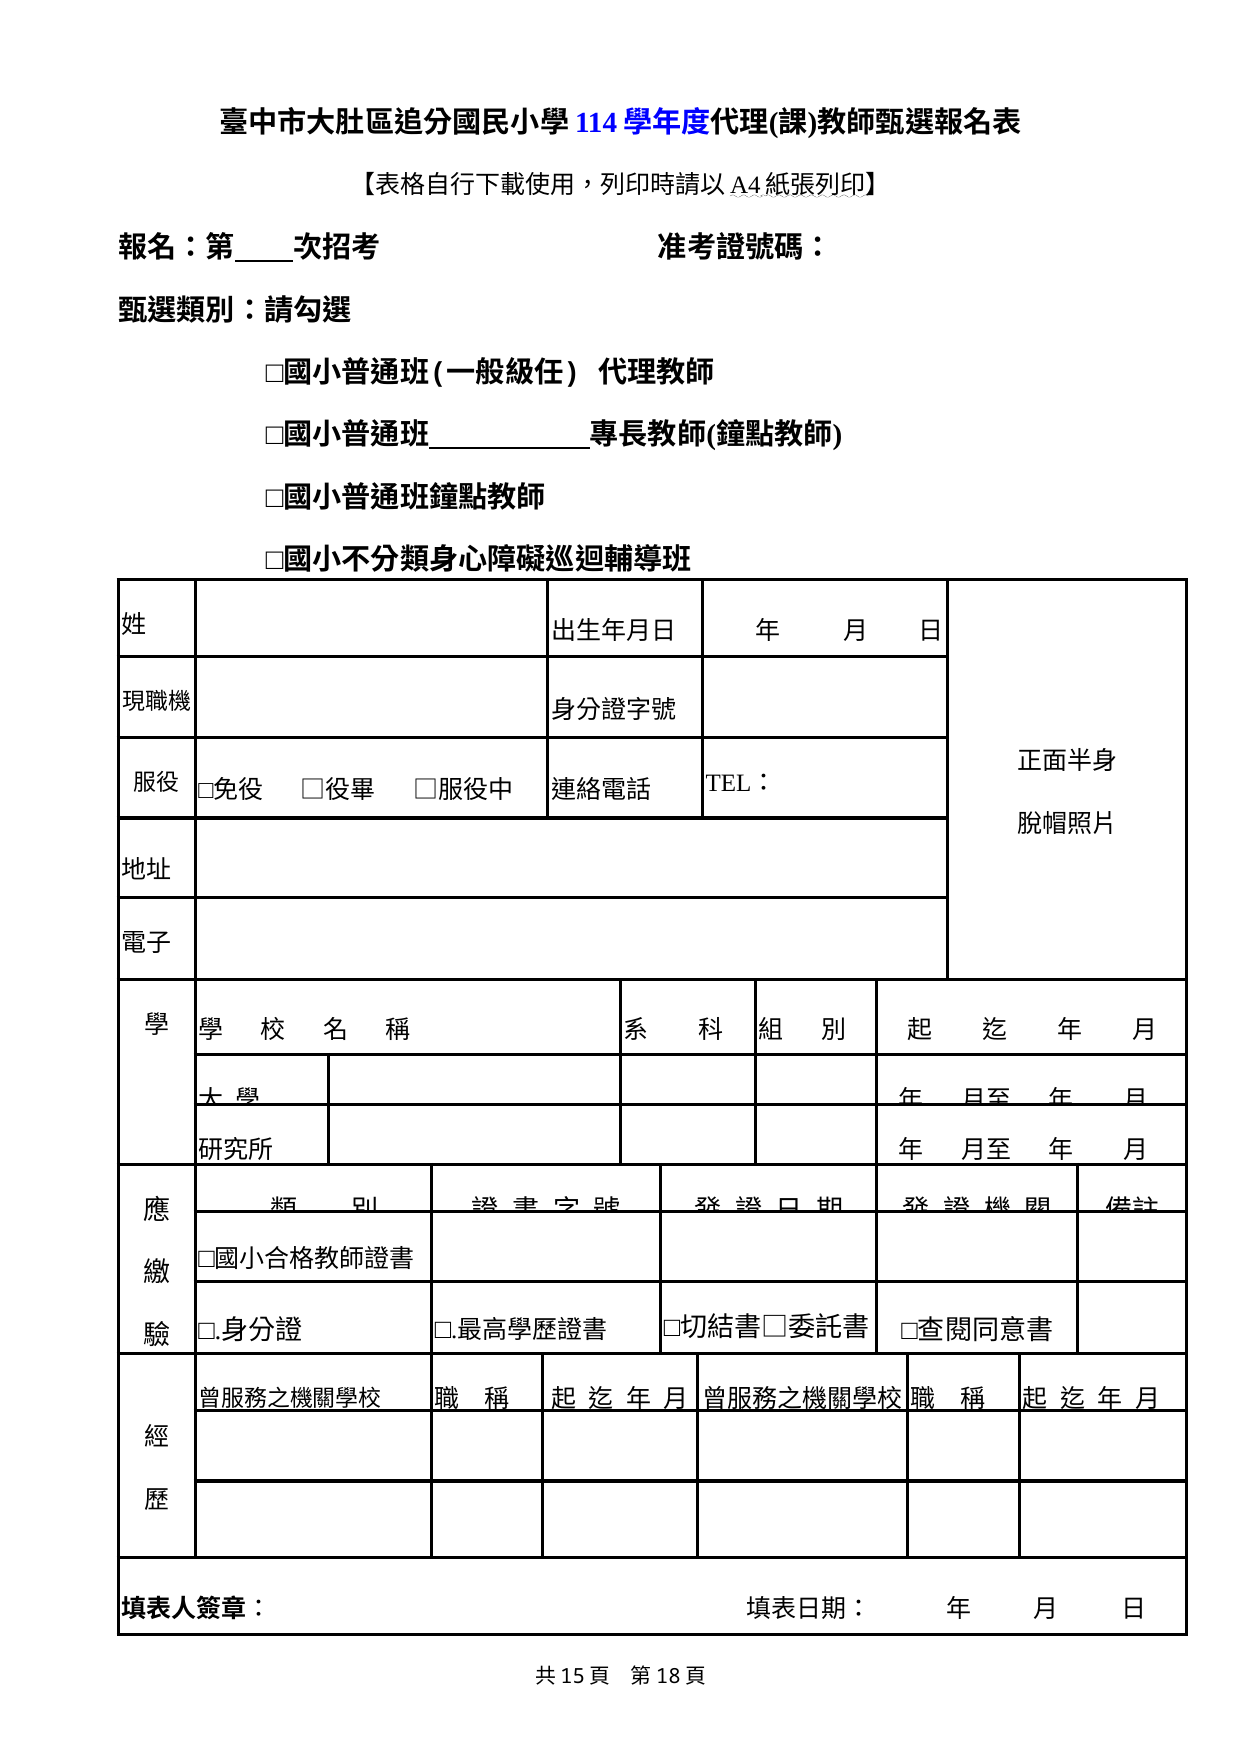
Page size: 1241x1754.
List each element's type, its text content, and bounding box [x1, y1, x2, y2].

table_cell 大 學 [197, 1056, 327, 1103]
table_cell 起 迄 年 月 [1021, 1355, 1185, 1409]
table_cell [197, 1412, 430, 1479]
table_cell [197, 899, 946, 978]
table_cell [622, 1106, 754, 1163]
text 臺中市大肚區追分國民小學114學年度代理(課)教師甄選報名表 [118, 78, 1122, 141]
table_cell [197, 658, 546, 736]
table_cell [704, 658, 946, 736]
table_cell 發 證 機 關 [878, 1166, 1076, 1210]
text □國小不分類身心障礙巡迴輔導班 [266, 516, 1166, 578]
table_cell [1021, 1412, 1185, 1479]
table_header 出生年月日 [549, 581, 701, 655]
table_cell □.最高學歷證書 [433, 1283, 659, 1352]
table_cell [699, 1412, 906, 1479]
table_cell □.身分證 [197, 1283, 430, 1352]
table_cell 發 證 日 期 [662, 1166, 875, 1210]
table_cell 年 月至 年 月 [878, 1106, 1185, 1163]
table_cell [757, 1056, 875, 1103]
table_cell [330, 1106, 619, 1163]
table_cell 組 別 [757, 981, 875, 1053]
table_cell 證 書 字 號 [433, 1166, 659, 1210]
table_cell [699, 1483, 906, 1556]
table_cell □免役 □役畢 □服役中 [197, 739, 546, 816]
table_cell [909, 1483, 1018, 1556]
table_cell 應 繳 驗 證 件 [120, 1166, 194, 1352]
table_cell 經 歷 [120, 1355, 194, 1556]
table_cell 備註 [1079, 1166, 1185, 1210]
table_cell 曾服務之機關學校 [197, 1355, 430, 1409]
text 報名：第 次招考 准考證號碼： [118, 203, 1122, 266]
table_cell [757, 1106, 875, 1163]
table_cell [433, 1213, 659, 1280]
table_cell [1079, 1213, 1185, 1280]
table_cell [662, 1213, 875, 1280]
table_header [197, 581, 546, 655]
table_cell 填表人簽章： 填表日期： 年 月 日 [120, 1559, 1185, 1633]
table_cell 電子郵件 [120, 899, 194, 978]
table_cell 連絡電話 [549, 739, 701, 816]
table_cell 地址 [120, 820, 194, 896]
table_cell [197, 1483, 430, 1556]
table_header 年 月 日 [704, 581, 946, 655]
table_cell 研究所 [197, 1106, 327, 1163]
table_cell 系 科 [622, 981, 754, 1053]
table_cell 服役 情形 [120, 739, 194, 816]
table_cell □查閱同意書 [878, 1283, 1076, 1352]
table_cell [909, 1412, 1018, 1479]
table_cell 學 歷 [120, 981, 194, 1163]
table_header 姓 名 [120, 581, 194, 655]
table_cell 年 月至 年 月 [878, 1056, 1185, 1103]
table_cell 起 迄 年 月 [878, 981, 1185, 1053]
table_cell 身分證字號 [549, 658, 701, 736]
table_cell □國小合格教師證書 [197, 1213, 430, 1280]
table_cell TEL： 手機： [704, 739, 946, 816]
table_cell [1079, 1283, 1185, 1352]
table_cell [622, 1056, 754, 1103]
table_cell □切結書□委託書 [662, 1283, 875, 1352]
table_cell [197, 820, 946, 896]
table_cell 學 校 名 稱 [197, 981, 619, 1053]
table_cell [544, 1483, 696, 1556]
table_cell [433, 1483, 541, 1556]
table_cell 現職機關學校 [120, 658, 194, 736]
text 【表格自行下載使用，列印時請以A4紙張列印】 [118, 141, 1122, 203]
table_cell 曾服務之機關學校 [699, 1355, 906, 1409]
table_cell [433, 1412, 541, 1479]
text □國小普通班鐘點教師 [266, 453, 1166, 516]
table_cell [878, 1213, 1076, 1280]
text □國小普通班(一般級任) 代理教師 [266, 328, 1122, 391]
table_cell 職 稱 [433, 1355, 541, 1409]
table_cell [1021, 1483, 1185, 1556]
table_header 正面半身 脫帽照片 [949, 581, 1185, 978]
table_cell 類 別 [197, 1166, 430, 1210]
table_cell 職 稱 [909, 1355, 1018, 1409]
text 甄選類別：請勾選 [118, 266, 1122, 328]
table_cell 起 迄 年 月 [544, 1355, 696, 1409]
table_cell [330, 1056, 619, 1103]
text □國小普通班 專長教師(鐘點教師) [266, 391, 1166, 453]
table_cell [544, 1412, 696, 1479]
